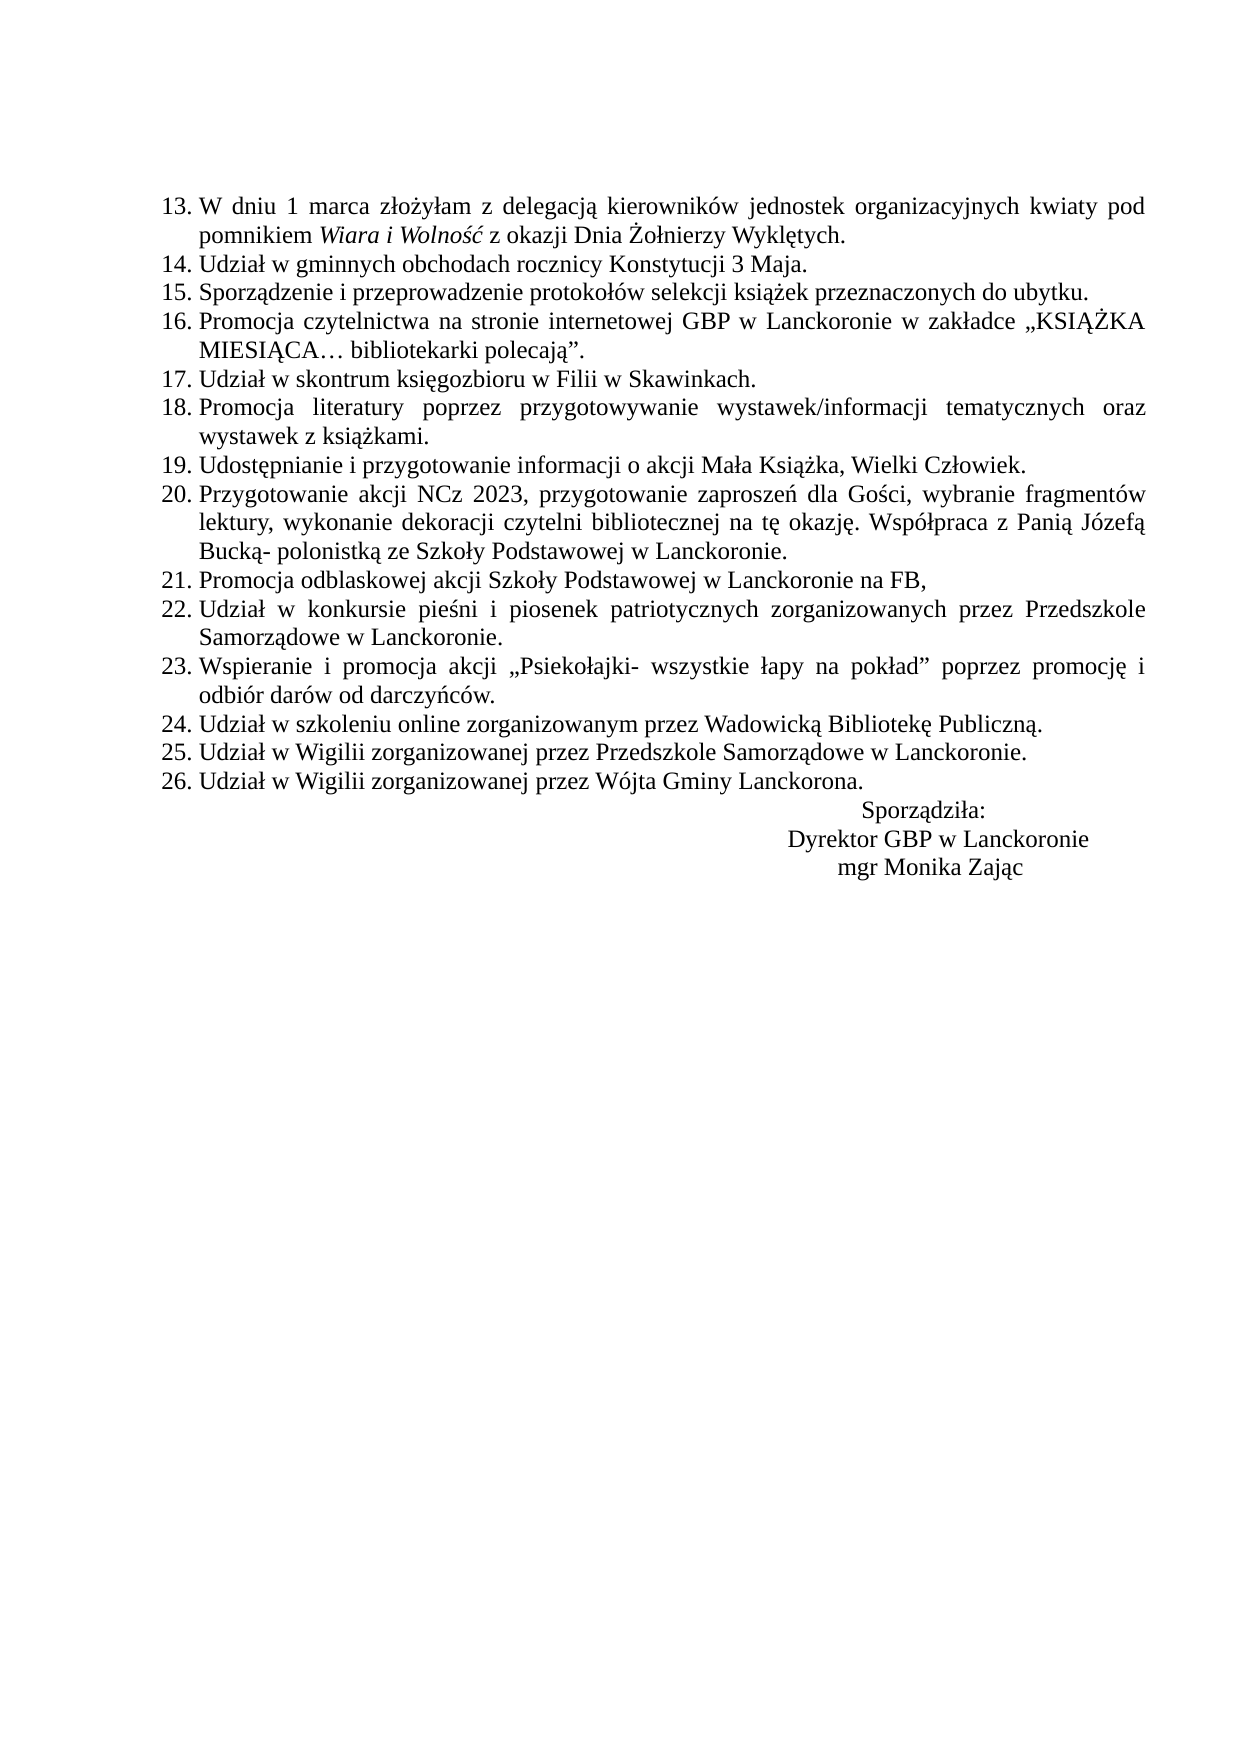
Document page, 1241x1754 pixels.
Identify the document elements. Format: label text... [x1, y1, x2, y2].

list Promocja czytelnictwa na stronie internetowej GBP w Lanckoronie w zakładce „KSIĄŻKA MIESIĄCA… bibliotekarki polecają”. [161, 306, 1146, 364]
list Promocja literatury poprzez przygotowywanie wystawek/informacji tematycznych oraz wystawek z książkami. [161, 392, 1146, 450]
list Udział w skontrum księgozbioru w Filii w Skawinkach. [161, 364, 1146, 392]
text Sporządziła: Dyrektor GBP w Lanckoronie mgr Monika Zając [787, 795, 1146, 881]
list Udział w Wigilii zorganizowanej przez Przedszkole Samorządowe w Lanckoronie. [161, 737, 1146, 766]
list Przygotowanie akcji NCz 2023, przygotowanie zaproszeń dla Gości, wybranie fragmentów lektury, wykonanie dekoracji czytelni bibliotecznej na tę okazję. Współpraca z Panią Józefą Bucką- polonistką ze Szkoły Podstawowej w Lanckoronie. [161, 479, 1146, 565]
list Udział w szkoleniu online zorganizowanym przez Wadowicką Bibliotekę Publiczną. [161, 709, 1146, 737]
list Udział w konkursie pieśni i piosenek patriotycznych zorganizowanych przez Przedszkole Samorządowe w Lanckoronie. [161, 594, 1146, 651]
list Promocja odblaskowej akcji Szkoły Podstawowej w Lanckoronie na FB, [161, 565, 1146, 594]
list Udział w gminnych obchodach rocznicy Konstytucji 3 Maja. [161, 249, 1146, 277]
list Udział w Wigilii zorganizowanej przez Wójta Gminy Lanckorona. [161, 766, 1146, 795]
list Sporządzenie i przeprowadzenie protokołów selekcji książek przeznaczonych do ubytku. [161, 277, 1146, 306]
list Wspieranie i promocja akcji „Psiekołajki- wszystkie łapy na pokład” poprzez promocję i odbiór darów od darczyńców. [161, 651, 1146, 709]
list Udostępnianie i przygotowanie informacji o akcji Mała Książka, Wielki Człowiek. [161, 450, 1146, 479]
list W dniu 1 marca złożyłam z delegacją kierowników jednostek organizacyjnych kwiaty pod pomnikiem Wiara i Wolność z okazji Dnia Żołnierzy Wyklętych. [161, 191, 1146, 249]
